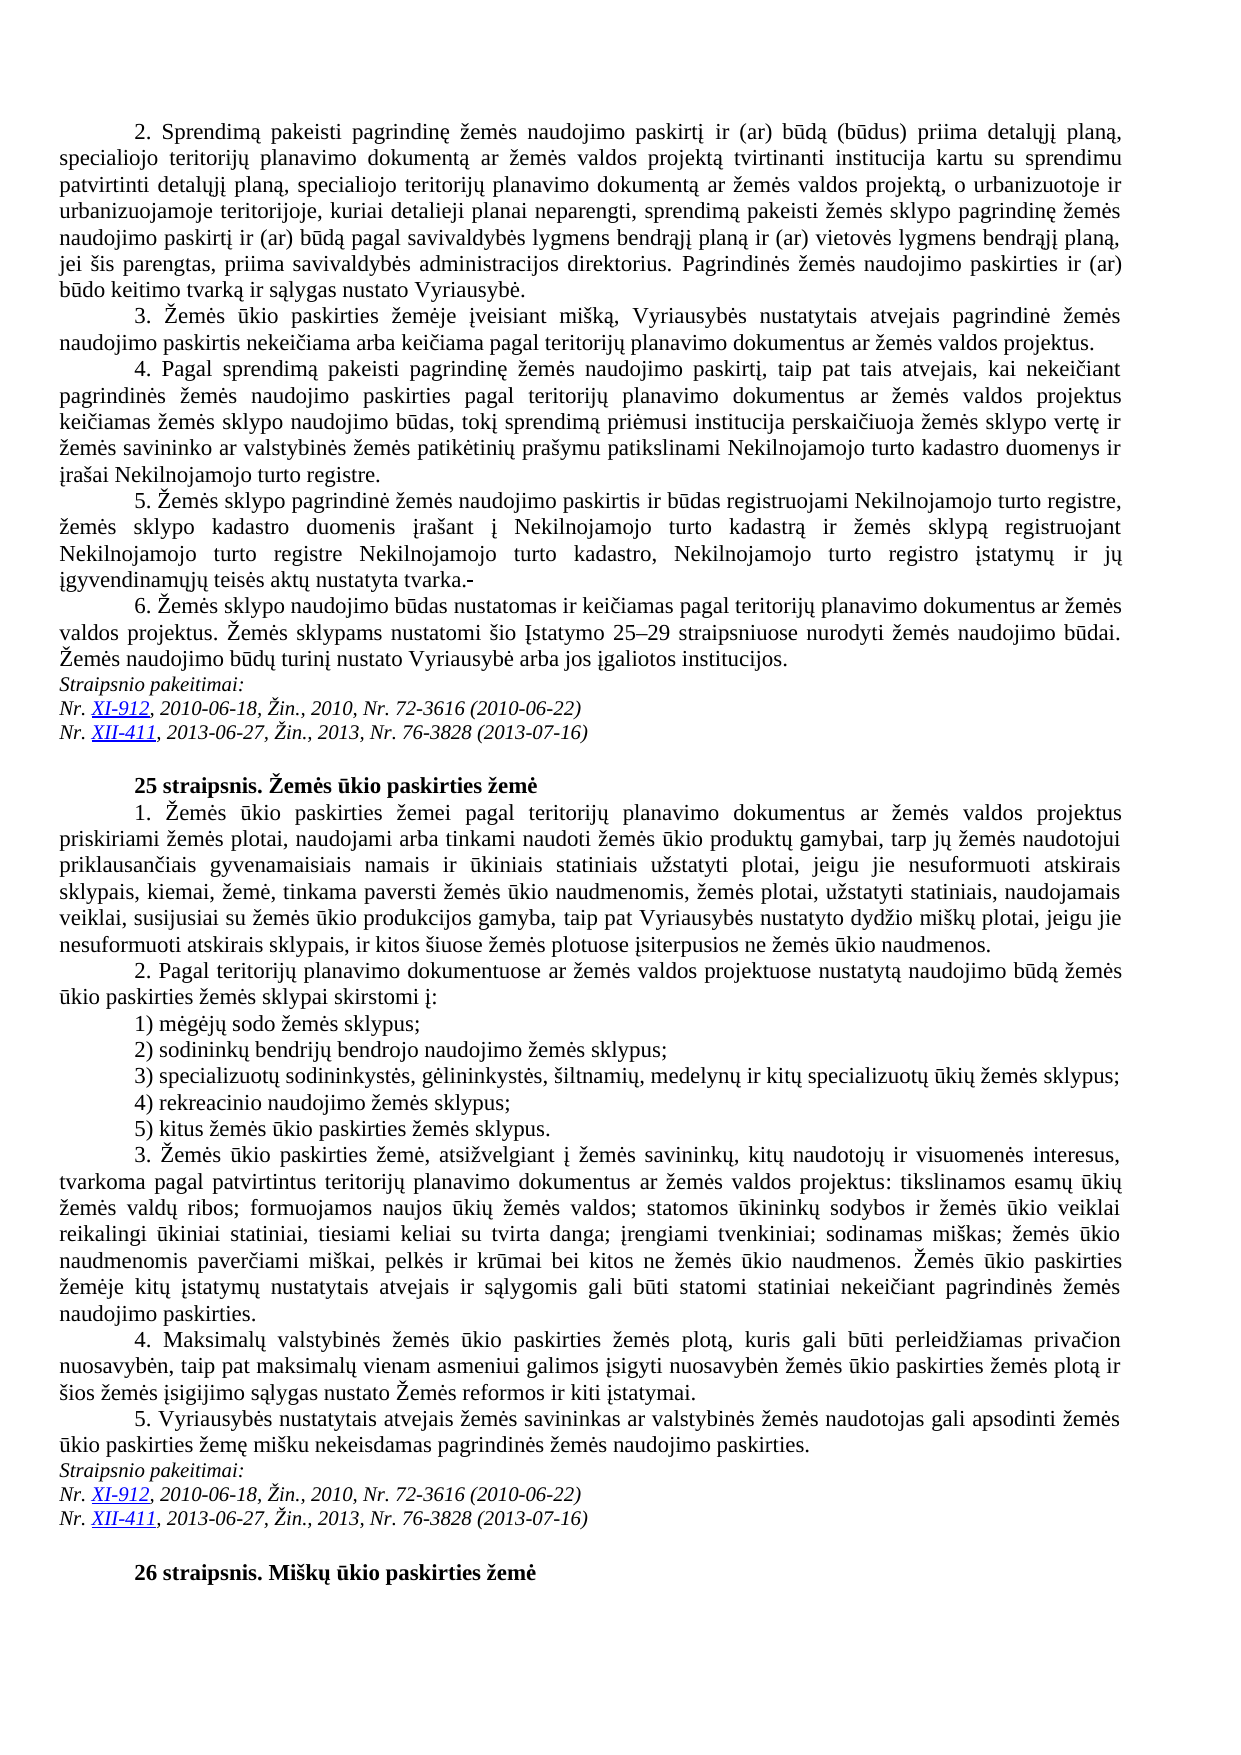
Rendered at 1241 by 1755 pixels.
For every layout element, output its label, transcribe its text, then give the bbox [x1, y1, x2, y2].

text Nr. XII-411, 2013-06-27, Žin., 2013, Nr. 76-3828 (2013-07-16) [59, 720, 1122, 744]
text 4) rekreacinio naudojimo žemės sklypus; [59, 1089, 1122, 1115]
text Nr. XI-912, 2010-06-18, Žin., 2010, Nr. 72-3616 (2010-06-22) [59, 696, 1122, 720]
text 4. Maksimalų valstybinės žemės ūkio paskirties žemės plotą, kuris gali būti perleidžiamas privačion nuosavybėn, taip pat maksimalų vienam asmeniui galimos įsigyti nuosavybėn žemės ūkio paskirties žemės plotą ir šios žemės įsigijimo sąlygas nustato Žemės reformos ir kiti įstatymai. [59, 1326, 1122, 1405]
text Nr. XI-912, 2010-06-18, Žin., 2010, Nr. 72-3616 (2010-06-22) [59, 1482, 1122, 1506]
text 2. Pagal teritorijų planavimo dokumentuose ar žemės valdos projektuose nustatytą naudojimo būdą žemės ūkio paskirties žemės sklypai skirstomi į: [59, 957, 1122, 1010]
text Nr. XII-411, 2013-06-27, Žin., 2013, Nr. 76-3828 (2013-07-16) [59, 1506, 1122, 1530]
text 3. Žemės ūkio paskirties žemė, atsižvelgiant į žemės savininkų, kitų naudotojų ir visuomenės interesus, tvarkoma pagal patvirtintus teritorijų planavimo dokumentus ar žemės valdos projektus: tikslinamos esamų ūkių žemės valdų ribos; formuojamos naujos ūkių žemės valdos; statomos ūkininkų sodybos ir žemės ūkio veiklai reikalingi ūkiniai statiniai, tiesiami keliai su tvirta danga; įrengiami tvenkiniai; sodinamas miškas; žemės ūkio naudmenomis paverčiami miškai, pelkės ir krūmai bei kitos ne žemės ūkio naudmenos. Žemės ūkio paskirties žemėje kitų įstatymų nustatytais atvejais ir sąlygomis gali būti statomi statiniai nekeičiant pagrindinės žemės naudojimo paskirties. [59, 1141, 1122, 1326]
text 6. Žemės sklypo naudojimo būdas nustatomas ir keičiamas pagal teritorijų planavimo dokumentus ar žemės valdos projektus. Žemės sklypams nustatomi šio Įstatymo 25–29 straipsniuose nurodyti žemės naudojimo būdai. Žemės naudojimo būdų turinį nustato Vyriausybė arba jos įgaliotos institucijos. [59, 592, 1122, 672]
text 3) specializuotų sodininkystės, gėlininkystės, šiltnamių, medelynų ir kitų specializuotų ūkių žemės sklypus; [59, 1062, 1122, 1089]
text 5) kitus žemės ūkio paskirties žemės sklypus. [59, 1115, 1122, 1141]
text 5. Žemės sklypo pagrindinė žemės naudojimo paskirtis ir būdas registruojami Nekilnojamojo turto registre, žemės sklypo kadastro duomenis įrašant į Nekilnojamojo turto kadastrą ir žemės sklypą registruojant Nekilnojamojo turto registre Nekilnojamojo turto kadastro, Nekilnojamojo turto registro įstatymų ir jų įgyvendinamųjų teisės aktų nustatyta tvarka. [59, 487, 1122, 592]
text 2. Sprendimą pakeisti pagrindinę žemės naudojimo paskirtį ir (ar) būdą (būdus) priima detalųjį planą, specialiojo teritorijų planavimo dokumentą ar žemės valdos projektą tvirtinanti institucija kartu su sprendimu patvirtinti detalųjį planą, specialiojo teritorijų planavimo dokumentą ar žemės valdos projektą, o urbanizuotoje ir urbanizuojamoje teritorijoje, kuriai detalieji planai neparengti, sprendimą pakeisti žemės sklypo pagrindinę žemės naudojimo paskirtį ir (ar) būdą pagal savivaldybės lygmens bendrąjį planą ir (ar) vietovės lygmens bendrąjį planą, jei šis parengtas, priima savivaldybės administracijos direktorius. Pagrindinės žemės naudojimo paskirties ir (ar) būdo keitimo tvarką ir sąlygas nustato Vyriausybė. [59, 118, 1122, 303]
text Straipsnio pakeitimai: [59, 672, 1122, 696]
text 1. Žemės ūkio paskirties žemei pagal teritorijų planavimo dokumentus ar žemės valdos projektus priskiriami žemės plotai, naudojami arba tinkami naudoti žemės ūkio produktų gamybai, tarp jų žemės naudotojui priklausančiais gyvenamaisiais namais ir ūkiniais statiniais užstatyti plotai, jeigu jie nesuformuoti atskirais sklypais, kiemai, žemė, tinkama paversti žemės ūkio naudmenomis, žemės plotai, užstatyti statiniais, naudojamais veiklai, susijusiai su žemės ūkio produkcijos gamyba, taip pat Vyriausybės nustatyto dydžio miškų plotai, jeigu jie nesuformuoti atskirais sklypais, ir kitos šiuose žemės plotuose įsiterpusios ne žemės ūkio naudmenos. [59, 799, 1122, 957]
text Straipsnio pakeitimai: [59, 1458, 1122, 1482]
text 25 straipsnis. Žemės ūkio paskirties žemė [59, 772, 1122, 799]
text 3. Žemės ūkio paskirties žemėje įveisiant mišką, Vyriausybės nustatytais atvejais pagrindinė žemės naudojimo paskirtis nekeičiama arba keičiama pagal teritorijų planavimo dokumentus ar žemės valdos projektus. [59, 303, 1122, 355]
text 26 straipsnis. Miškų ūkio paskirties žemė [59, 1559, 1121, 1585]
text 4. Pagal sprendimą pakeisti pagrindinę žemės naudojimo paskirtį, taip pat tais atvejais, kai nekeičiant pagrindinės žemės naudojimo paskirties pagal teritorijų planavimo dokumentus ar žemės valdos projektus keičiamas žemės sklypo naudojimo būdas, tokį sprendimą priėmusi institucija perskaičiuoja žemės sklypo vertę ir žemės savininko ar valstybinės žemės patikėtinių prašymu patikslinami Nekilnojamojo turto kadastro duomenys ir įrašai Nekilnojamojo turto registre. [59, 355, 1122, 487]
text 5. Vyriausybės nustatytais atvejais žemės savininkas ar valstybinės žemės naudotojas gali apsodinti žemės ūkio paskirties žemę mišku nekeisdamas pagrindinės žemės naudojimo paskirties. [59, 1405, 1122, 1458]
text 2) sodininkų bendrijų bendrojo naudojimo žemės sklypus; [59, 1036, 1122, 1062]
text 1) mėgėjų sodo žemės sklypus; [59, 1010, 1122, 1036]
